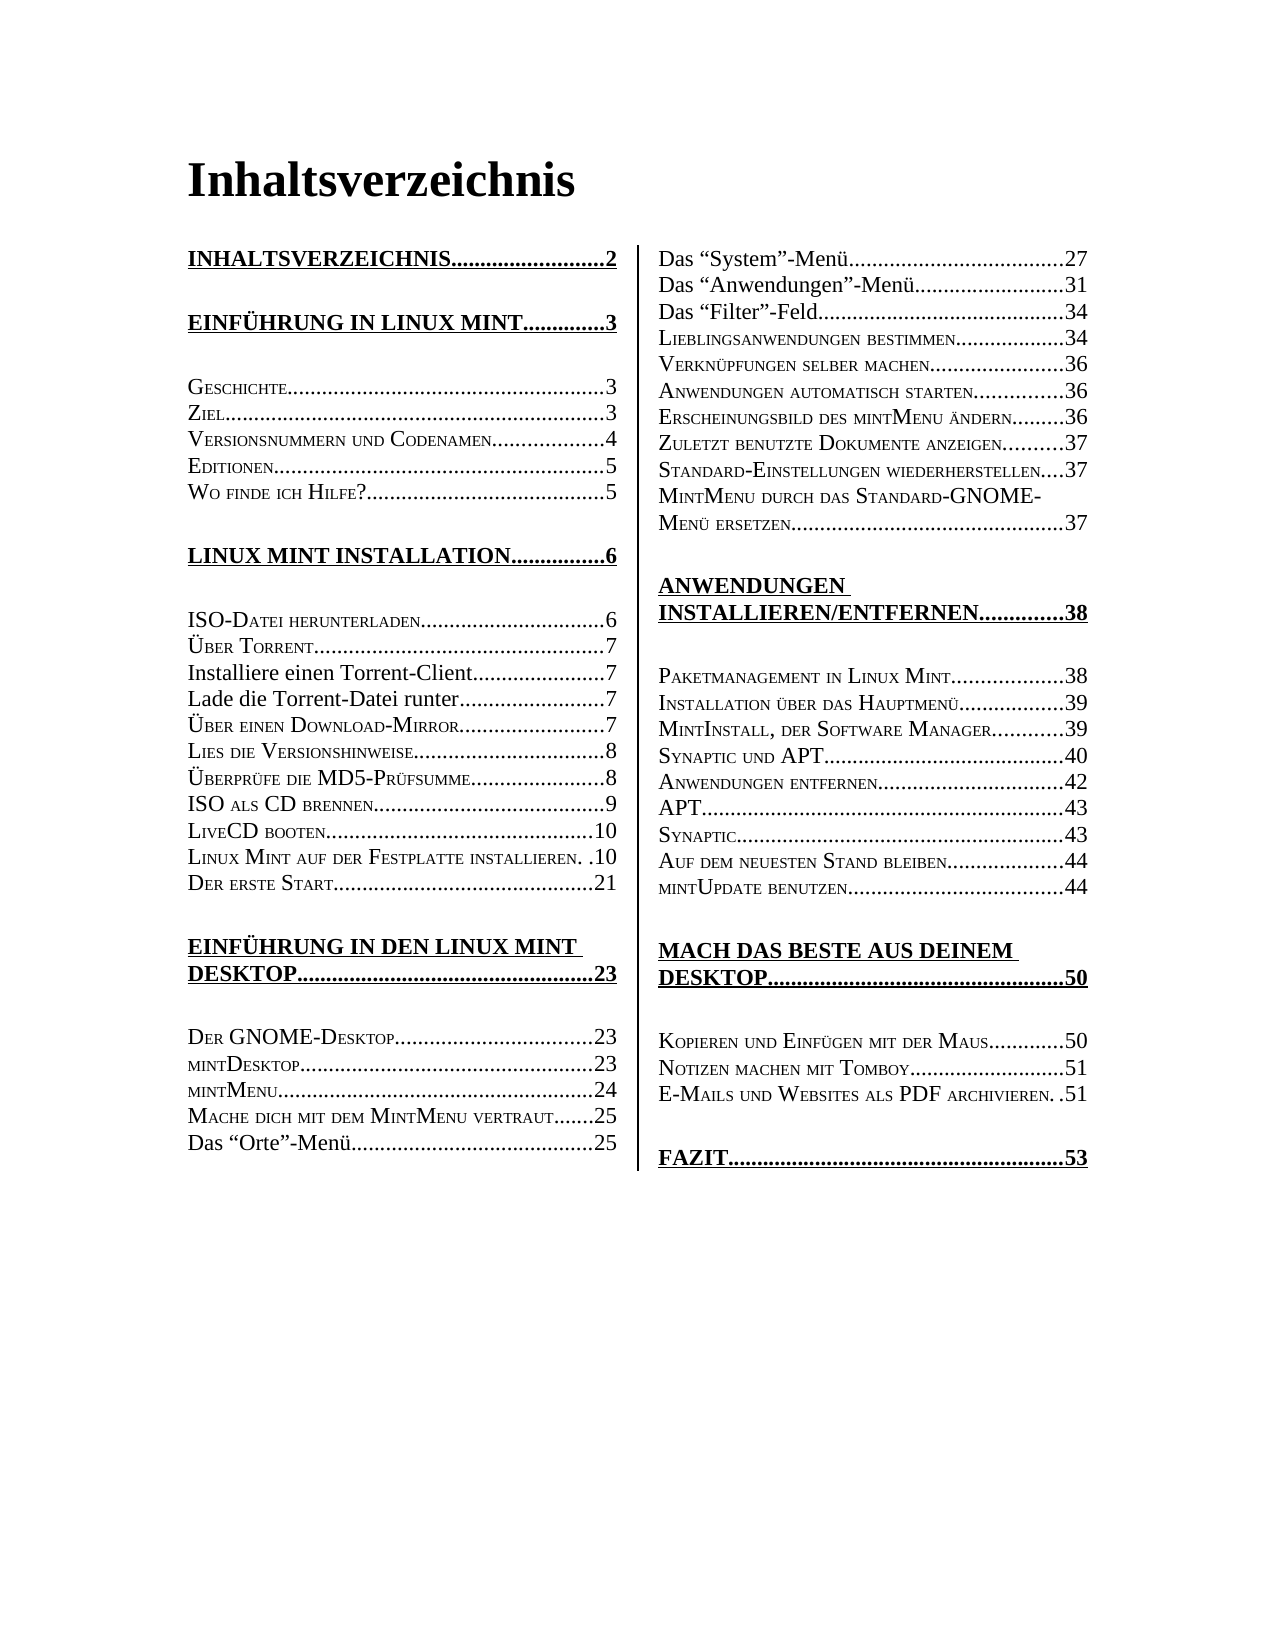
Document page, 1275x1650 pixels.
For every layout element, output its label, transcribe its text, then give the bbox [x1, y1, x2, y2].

text Editionen 5 [187, 452, 617, 478]
text mintMenu 24 Mache dich mit dem MintMenu vertraut.... 25 [187, 1076, 617, 1129]
text Zuletzt benutzte Dokumente anzeigen 37 [658, 429, 1087, 456]
text Synaptic und APT 40 [658, 742, 1087, 768]
text Fazit 53 [658, 1144, 1087, 1167]
text LiveCD booten 10 [187, 817, 617, 843]
text Synaptic 43 [658, 821, 1087, 847]
text E-Mails und Websites als PDF archivieren 51 [658, 1080, 1087, 1107]
text Das “Anwendungen”-Menü 31 [658, 271, 1087, 298]
text MintMenu durch das Standard-GNOME-Menü ersetzen 37 [658, 482, 1087, 535]
text Der GNOME-Desktop 23 [187, 1023, 617, 1050]
text Wo finde ich Hilfe? 5 [187, 478, 617, 504]
text Anwendungen automatisch starten 36 [658, 377, 1087, 403]
text Installation über das Hauptmenü 39 [658, 689, 1087, 715]
text Überprüfe die MD5-Prüfsumme 8 [187, 764, 617, 790]
text Auf dem neuesten Stand bleiben 44 [658, 847, 1087, 873]
text Ziel 3 [187, 399, 617, 425]
text Über Torrent 7 [187, 632, 617, 658]
text Lieblingsanwendungen bestimmen 34 [658, 324, 1087, 350]
text Anwendungen entfernen 42 [658, 768, 1087, 794]
text Einführung in Linux Mint 3 [187, 309, 617, 332]
text Einführung in den Linux Mint Desktop 23 [187, 933, 617, 983]
text MintInstall, der Software Manager 39 [658, 715, 1087, 742]
text Der erste Start 21 [187, 869, 617, 896]
text Paketmanagement in Linux Mint 38 [658, 663, 1087, 689]
text Das “System”-Menü 27 [658, 245, 1087, 271]
text ISO als CD brennen 9 [187, 790, 617, 817]
text Das “Orte”-Menü 25 [187, 1129, 617, 1155]
text Anwendungen installieren/entfernen 38 [658, 572, 1087, 622]
text Lade die Torrent-Datei runter 7 [187, 685, 617, 711]
text Erscheinungsbild des mintMenu ändern 36 [658, 403, 1087, 429]
text Linux Mint auf der Festplatte installieren 10 [187, 843, 617, 869]
text Versionsnummern und Codenamen 4 [187, 425, 617, 452]
text mintDesktop 23 [187, 1050, 617, 1076]
text ISO-Datei herunterladen 6 [187, 606, 617, 632]
text mintUpdate benutzen 44 [658, 873, 1087, 900]
text Über einen Download-Mirror 7 [187, 711, 617, 738]
text Verknüpfungen selber machen 36 [658, 350, 1087, 377]
text Geschichte 3 [187, 373, 617, 399]
subtitle Inhaltsverzeichnis [187, 150, 1087, 207]
text Notizen machen mit Tomboy 51 [658, 1054, 1087, 1080]
text Inhaltsverzeichnis 2 [187, 245, 617, 268]
text Das “Filter”-Feld 34 [658, 298, 1087, 324]
text Kopieren und Einfügen mit der Maus 50 [658, 1027, 1087, 1054]
text Lies die Versionshinweise 8 [187, 738, 617, 764]
text Mach das Beste aus deinem Desktop 50 [658, 937, 1087, 986]
text Standard-Einstellungen wiederherstellen 37 [658, 456, 1087, 482]
text Installiere einen Torrent-Client 7 [187, 658, 617, 685]
text Linux Mint Installation 6 [187, 542, 617, 565]
text APT 43 [658, 794, 1087, 821]
